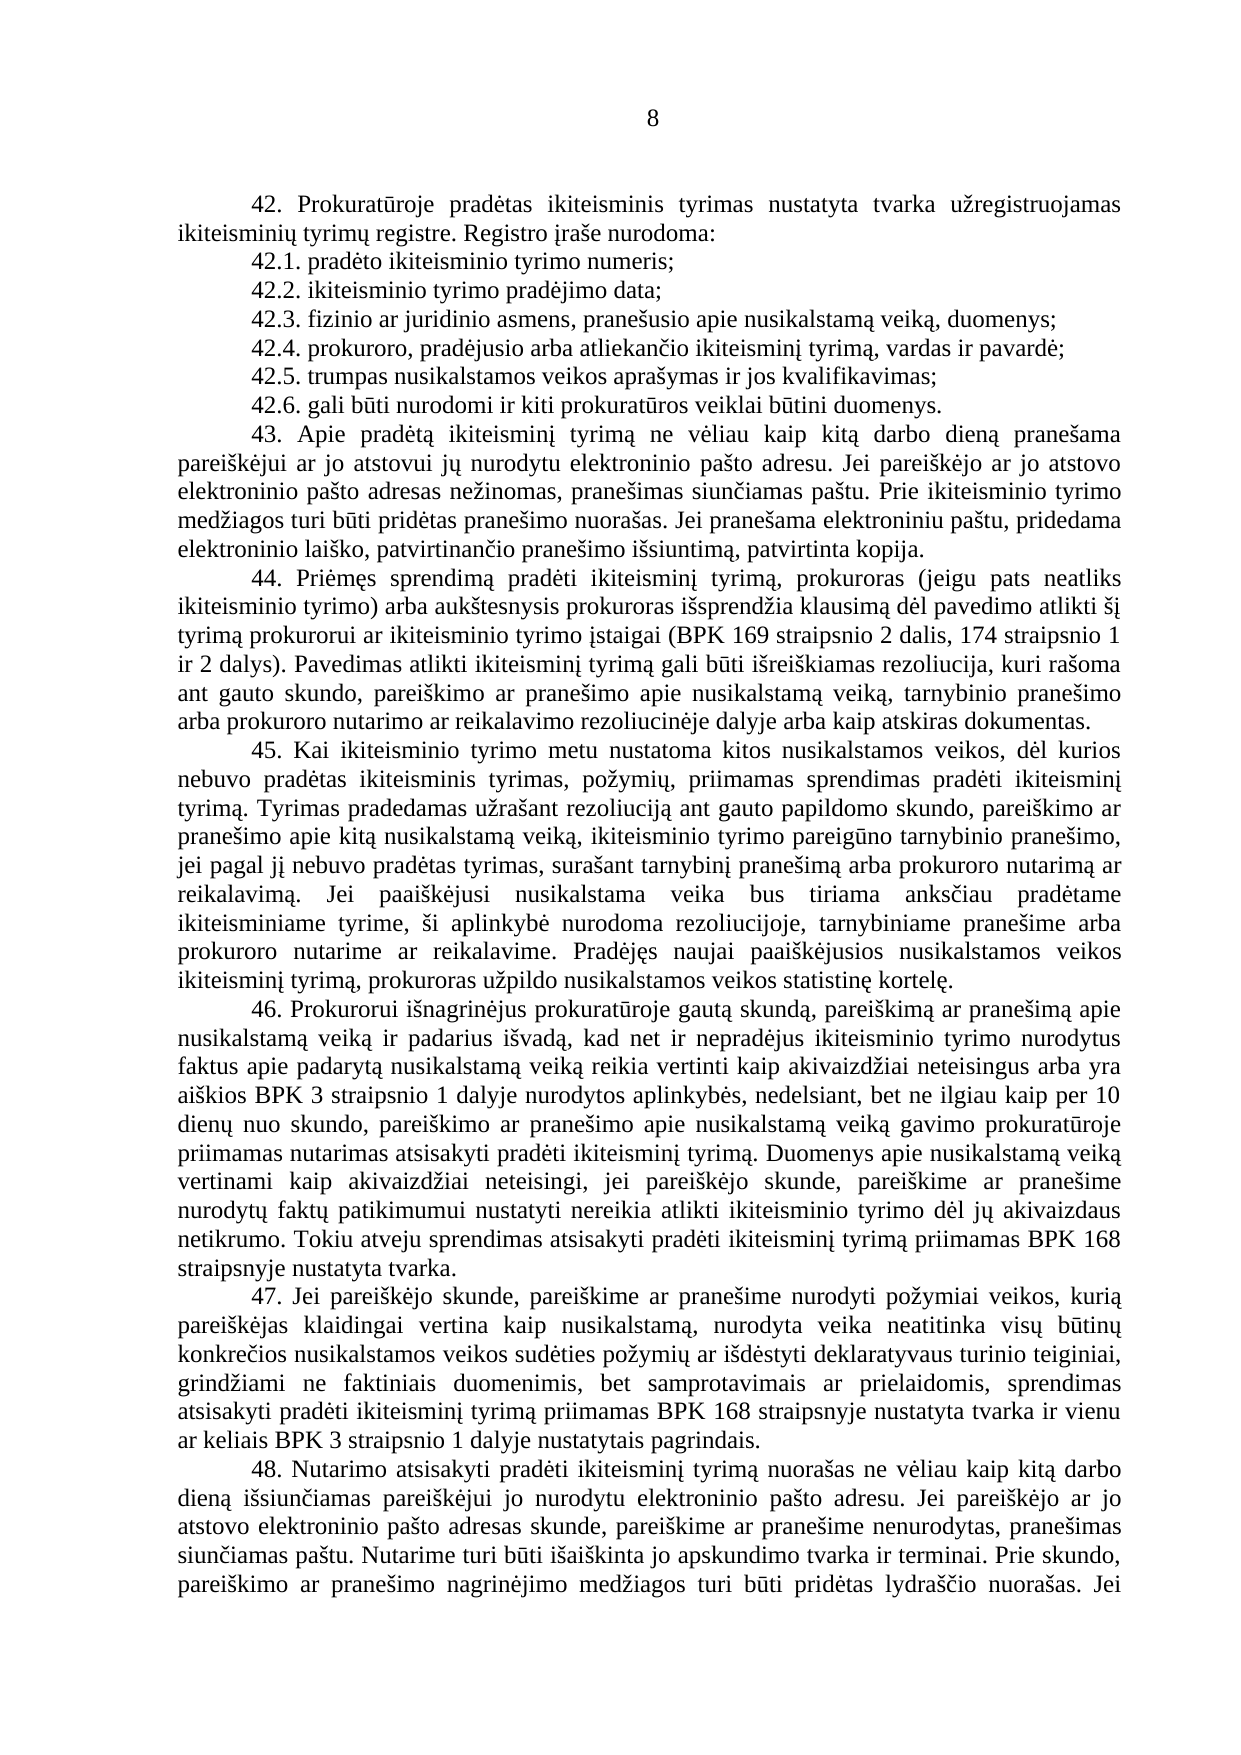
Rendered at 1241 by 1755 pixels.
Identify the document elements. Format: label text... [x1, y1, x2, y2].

text 42.2. ikiteisminio tyrimo pradėjimo data; [177, 275, 1122, 304]
text 42.5. trumpas nusikalstamos veikos aprašymas ir jos kvalifikavimas; [177, 361, 1122, 390]
text 42.1. pradėto ikiteisminio tyrimo numeris; [177, 246, 1122, 275]
text 46. Prokurorui išnagrinėjus prokuratūroje gautą skundą, pareiškimą ar pranešimą apie nusikalstamą veiką ir padarius išvadą, kad net ir nepradėjus ikiteisminio tyrimo nurodytus faktus apie padarytą nusikalstamą veiką reikia vertinti kaip akivaizdžiai neteisingus arba yra aiškios BPK 3 straipsnio 1 dalyje nurodytos aplinkybės, nedelsiant, bet ne ilgiau kaip per 10 dienų nuo skundo, pareiškimo ar pranešimo apie nusikalstamą veiką gavimo prokuratūroje priimamas nutarimas atsisakyti pradėti ikiteisminį tyrimą. Duomenys apie nusikalstamą veiką vertinami kaip akivaizdžiai neteisingi, jei pareiškėjo skunde, pareiškime ar pranešime nurodytų faktų patikimumui nustatyti nereikia atlikti ikiteisminio tyrimo dėl jų akivaizdaus netikrumo. Tokiu atveju sprendimas atsisakyti pradėti ikiteisminį tyrimą priimamas BPK 168 straipsnyje nustatyta tvarka. [177, 994, 1122, 1281]
text 47. Jei pareiškėjo skunde, pareiškime ar pranešime nurodyti požymiai veikos, kurią pareiškėjas klaidingai vertina kaip nusikalstamą, nurodyta veika neatitinka visų būtinų konkrečios nusikalstamos veikos sudėties požymių ar išdėstyti deklaratyvaus turinio teiginiai, grindžiami ne faktiniais duomenimis, bet samprotavimais ar prielaidomis, sprendimas atsisakyti pradėti ikiteisminį tyrimą priimamas BPK 168 straipsnyje nustatyta tvarka ir vienu ar keliais BPK 3 straipsnio 1 dalyje nustatytais pagrindais. [177, 1281, 1122, 1454]
text 45. Kai ikiteisminio tyrimo metu nustatoma kitos nusikalstamos veikos, dėl kurios nebuvo pradėtas ikiteisminis tyrimas, požymių, priimamas sprendimas pradėti ikiteisminį tyrimą. Tyrimas pradedamas užrašant rezoliuciją ant gauto papildomo skundo, pareiškimo ar pranešimo apie kitą nusikalstamą veiką, ikiteisminio tyrimo pareigūno tarnybinio pranešimo, jei pagal jį nebuvo pradėtas tyrimas, surašant tarnybinį pranešimą arba prokuroro nutarimą ar reikalavimą. Jei paaiškėjusi nusikalstama veika bus tiriama anksčiau pradėtame ikiteisminiame tyrime, ši aplinkybė nurodoma rezoliucijoje, tarnybiniame pranešime arba prokuroro nutarime ar reikalavime. Pradėjęs naujai paaiškėjusios nusikalstamos veikos ikiteisminį tyrimą, prokuroras užpildo nusikalstamos veikos statistinę kortelę. [177, 735, 1122, 994]
text 42.6. gali būti nurodomi ir kiti prokuratūros veiklai būtini duomenys. [177, 390, 1122, 419]
text 48. Nutarimo atsisakyti pradėti ikiteisminį tyrimą nuorašas ne vėliau kaip kitą darbo dieną išsiunčiamas pareiškėjui jo nurodytu elektroninio pašto adresu. Jei pareiškėjo ar jo atstovo elektroninio pašto adresas skunde, pareiškime ar pranešime nenurodytas, pranešimas siunčiamas paštu. Nutarime turi būti išaiškinta jo apskundimo tvarka ir terminai. Prie skundo, pareiškimo ar pranešimo nagrinėjimo medžiagos turi būti pridėtas lydraščio nuorašas. Jei [177, 1454, 1122, 1598]
text 42.3. fizinio ar juridinio asmens, pranešusio apie nusikalstamą veiką, duomenys; [177, 304, 1122, 333]
text 42. Prokuratūroje pradėtas ikiteisminis tyrimas nustatyta tvarka užregistruojamas ikiteisminių tyrimų registre. Registro įraše nurodoma: [177, 189, 1122, 246]
text 43. Apie pradėtą ikiteisminį tyrimą ne vėliau kaip kitą darbo dieną pranešama pareiškėjui ar jo atstovui jų nurodytu elektroninio pašto adresu. Jei pareiškėjo ar jo atstovo elektroninio pašto adresas nežinomas, pranešimas siunčiamas paštu. Prie ikiteisminio tyrimo medžiagos turi būti pridėtas pranešimo nuorašas. Jei pranešama elektroniniu paštu, pridedama elektroninio laiško, patvirtinančio pranešimo išsiuntimą, patvirtinta kopija. [177, 419, 1122, 563]
text 42.4. prokuroro, pradėjusio arba atliekančio ikiteisminį tyrimą, vardas ir pavardė; [177, 333, 1122, 361]
text 44. Priėmęs sprendimą pradėti ikiteisminį tyrimą, prokuroras (jeigu pats neatliks ikiteisminio tyrimo) arba aukštesnysis prokuroras išsprendžia klausimą dėl pavedimo atlikti šį tyrimą prokurorui ar ikiteisminio tyrimo įstaigai (BPK 169 straipsnio 2 dalis, 174 straipsnio 1 ir 2 dalys). Pavedimas atlikti ikiteisminį tyrimą gali būti išreiškiamas rezoliucija, kuri rašoma ant gauto skundo, pareiškimo ar pranešimo apie nusikalstamą veiką, tarnybinio pranešimo arba prokuroro nutarimo ar reikalavimo rezoliucinėje dalyje arba kaip atskiras dokumentas. [177, 563, 1122, 735]
